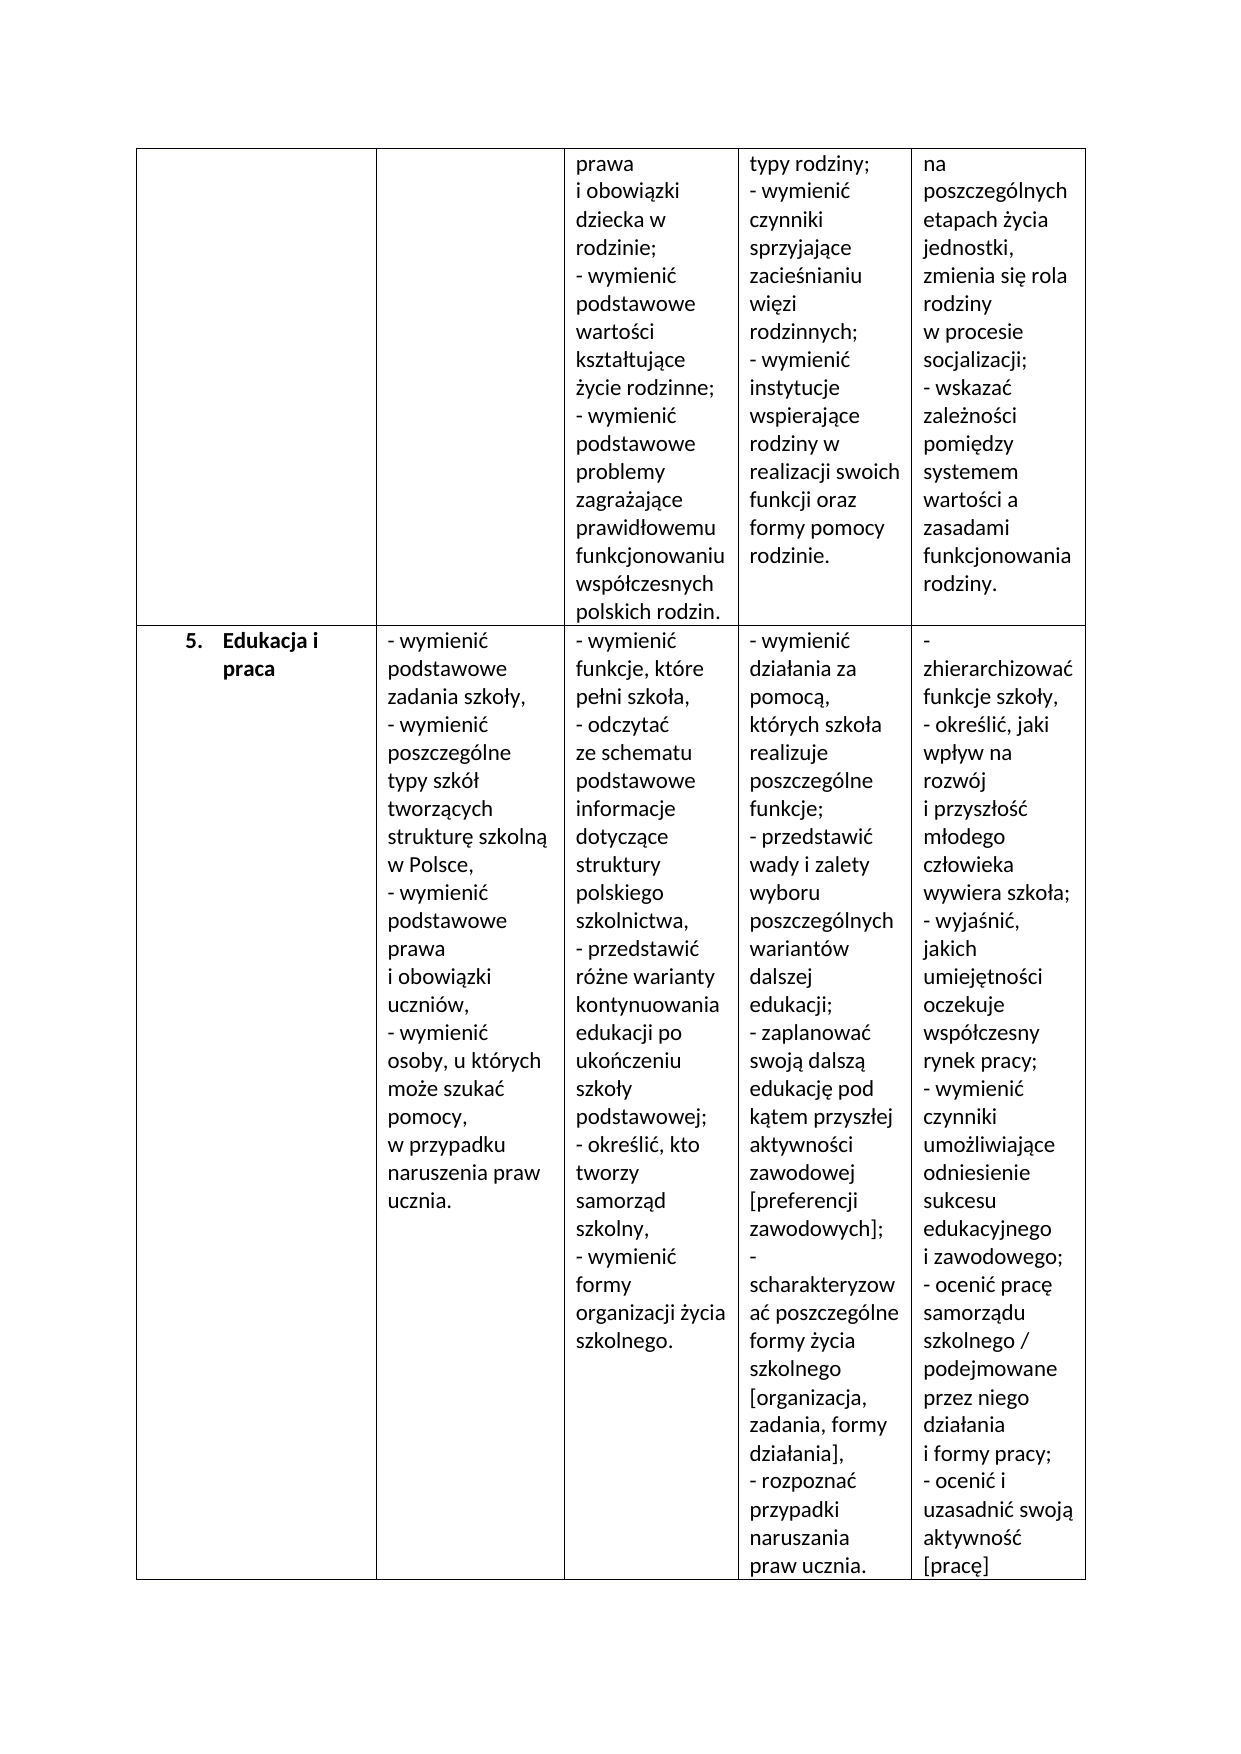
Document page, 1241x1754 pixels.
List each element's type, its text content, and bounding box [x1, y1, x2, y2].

table_cell typy rodziny; - wymienić czynniki sprzyjające zacieśnianiu więzi rodzinnych; - wymienić instytucje wspierające rodziny w realizacji swoich funkcji oraz formy pomocy rodzinie. [739, 149, 911, 625]
table_cell - wymienić działania za pomocą, których szkoła realizuje poszczególne funkcje; - przedstawić wady i zalety wyboru poszczególnych wariantów dalszej edukacji; - zaplanować swoją dalszą edukację pod kątem przyszłej aktywności zawodowej [preferencji zawodowych]; - scharakteryzować poszczególne formy życia szkolnego [organizacja, zadania, formy działania], - rozpoznać przypadki naruszania praw ucznia. [739, 626, 911, 1579]
table_cell [137, 149, 376, 625]
table_cell - wymienić funkcje, które pełni szkoła, - odczytać ze schematu podstawowe informacje dotyczące struktury polskiego szkolnictwa, - przedstawić różne warianty kontynuowania edukacji po ukończeniu szkoły podstawowej; - określić, kto tworzy samorząd szkolny, - wymienić formy organizacji życia szkolnego. [565, 626, 738, 1579]
table_cell prawa i obowiązki dziecka w rodzinie; - wymienić podstawowe wartości kształtujące życie rodzinne; - wymienić podstawowe problemy zagrażające prawidłowemu funkcjonowaniu współczesnych polskich rodzin. [565, 149, 738, 625]
table_cell Edukacja i praca [137, 626, 376, 1579]
table_cell na poszczególnych etapach życia jednostki, zmienia się rola rodziny w procesie socjalizacji; - wskazać zależności pomiędzy systemem wartości a zasadami funkcjonowania rodziny. [912, 149, 1085, 625]
table_cell - zhierarchizować funkcje szkoły, - określić, jaki wpływ na rozwój i przyszłość młodego człowieka wywiera szkoła; - wyjaśnić, jakich umiejętności oczekuje współczesny rynek pracy; - wymienić czynniki umożliwiające odniesienie sukcesu edukacyjnego i zawodowego; - ocenić pracę samorządu szkolnego / podejmowane przez niego działania i formy pracy; - ocenić i uzasadnić swoją aktywność [pracę] [912, 626, 1085, 1579]
table_cell - wymienić podstawowe zadania szkoły, - wymienić poszczególne typy szkół tworzących strukturę szkolną w Polsce, - wymienić podstawowe prawa i obowiązki uczniów, - wymienić osoby, u których może szukać pomocy, w przypadku naruszenia praw ucznia. [377, 626, 564, 1579]
table_cell [377, 149, 564, 625]
